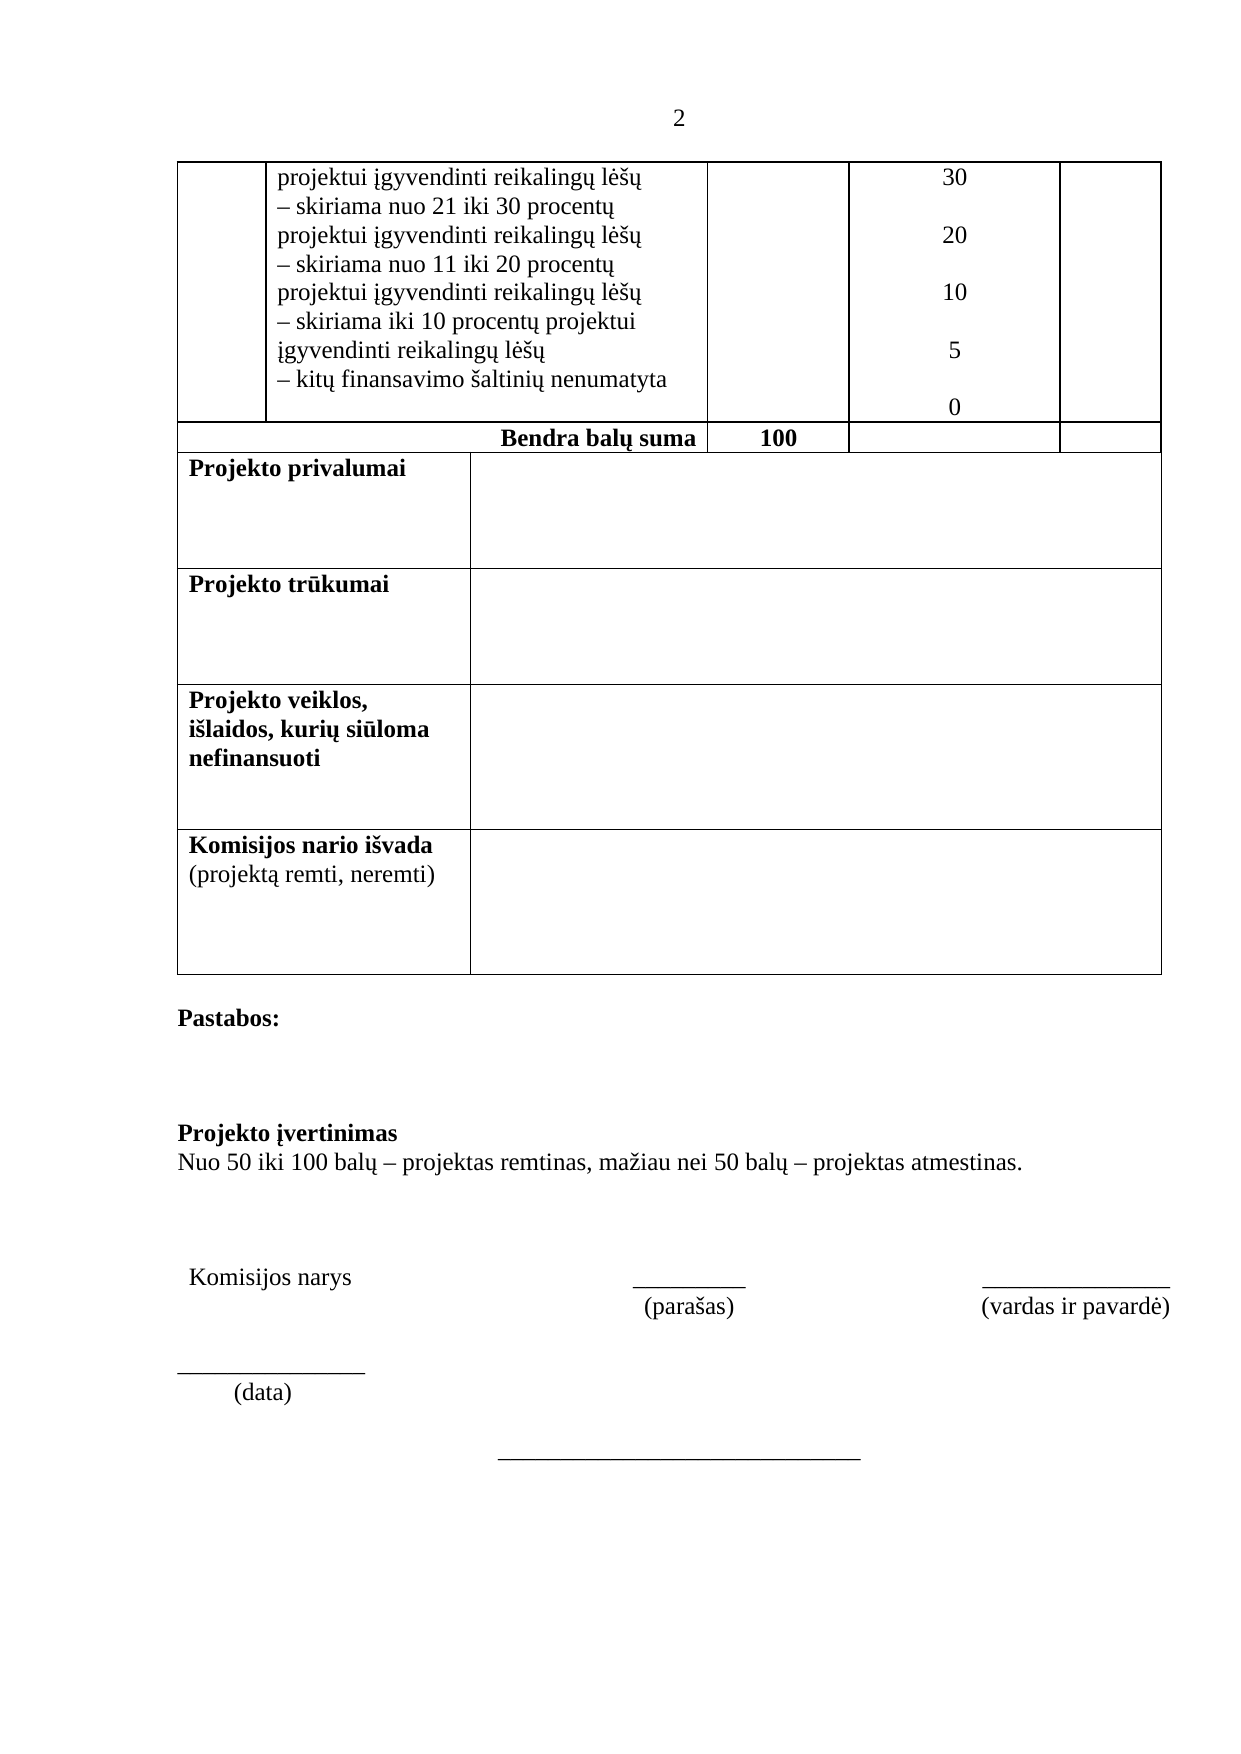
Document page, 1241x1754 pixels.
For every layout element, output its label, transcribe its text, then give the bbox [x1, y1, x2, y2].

table_cell [471, 830, 1161, 974]
table_cell [1061, 423, 1160, 452]
table_cell [1061, 163, 1160, 421]
table_cell projektui įgyvendinti reikalingų lėšų – skiriama nuo 21 iki 30 procentų projektui įgyvendinti reikalingų lėšų – skiriama nuo 11 iki 20 procentų projektui įgyvendinti reikalingų lėšų – skiriama iki 10 procentų projektui įgyvendinti reikalingų lėšų – kitų finansavimo šaltinių nenumatyta [267, 163, 707, 421]
table_cell 30 20 10 5 0 [850, 163, 1059, 421]
text Pastabos: [177, 1003, 1181, 1032]
table_cell Projekto privalumai [178, 453, 470, 568]
text Nuo 50 iki 100 balų – projektas remtinas, mažiau nei 50 balų – projektas atmestinas. [177, 1147, 1181, 1176]
table_cell Projekto veiklos, išlaidos, kurių siūloma nefinansuoti [178, 685, 470, 829]
text (data) [177, 1377, 1181, 1406]
text _______________ [177, 1348, 1181, 1377]
table_cell [178, 163, 265, 421]
table_cell Projekto trūkumai [178, 569, 470, 684]
table_cell [850, 423, 1059, 452]
text _____________________________ [177, 1434, 1181, 1463]
table_header _________ (parašas) [591, 1262, 787, 1320]
table_cell Bendra balų suma [178, 423, 707, 452]
table_cell [471, 569, 1161, 684]
table_cell Komisijos nario išvada (projektą remti, neremti) [178, 830, 470, 974]
table_cell [471, 453, 1161, 568]
text Projekto įvertinimas [177, 1118, 1181, 1147]
table_cell [471, 685, 1161, 829]
table_header Komisijos narys [177, 1262, 591, 1320]
table_cell 100 [708, 423, 848, 452]
table_header _______________ (vardas ir pavardė) [788, 1262, 1181, 1320]
table_cell [708, 163, 848, 421]
